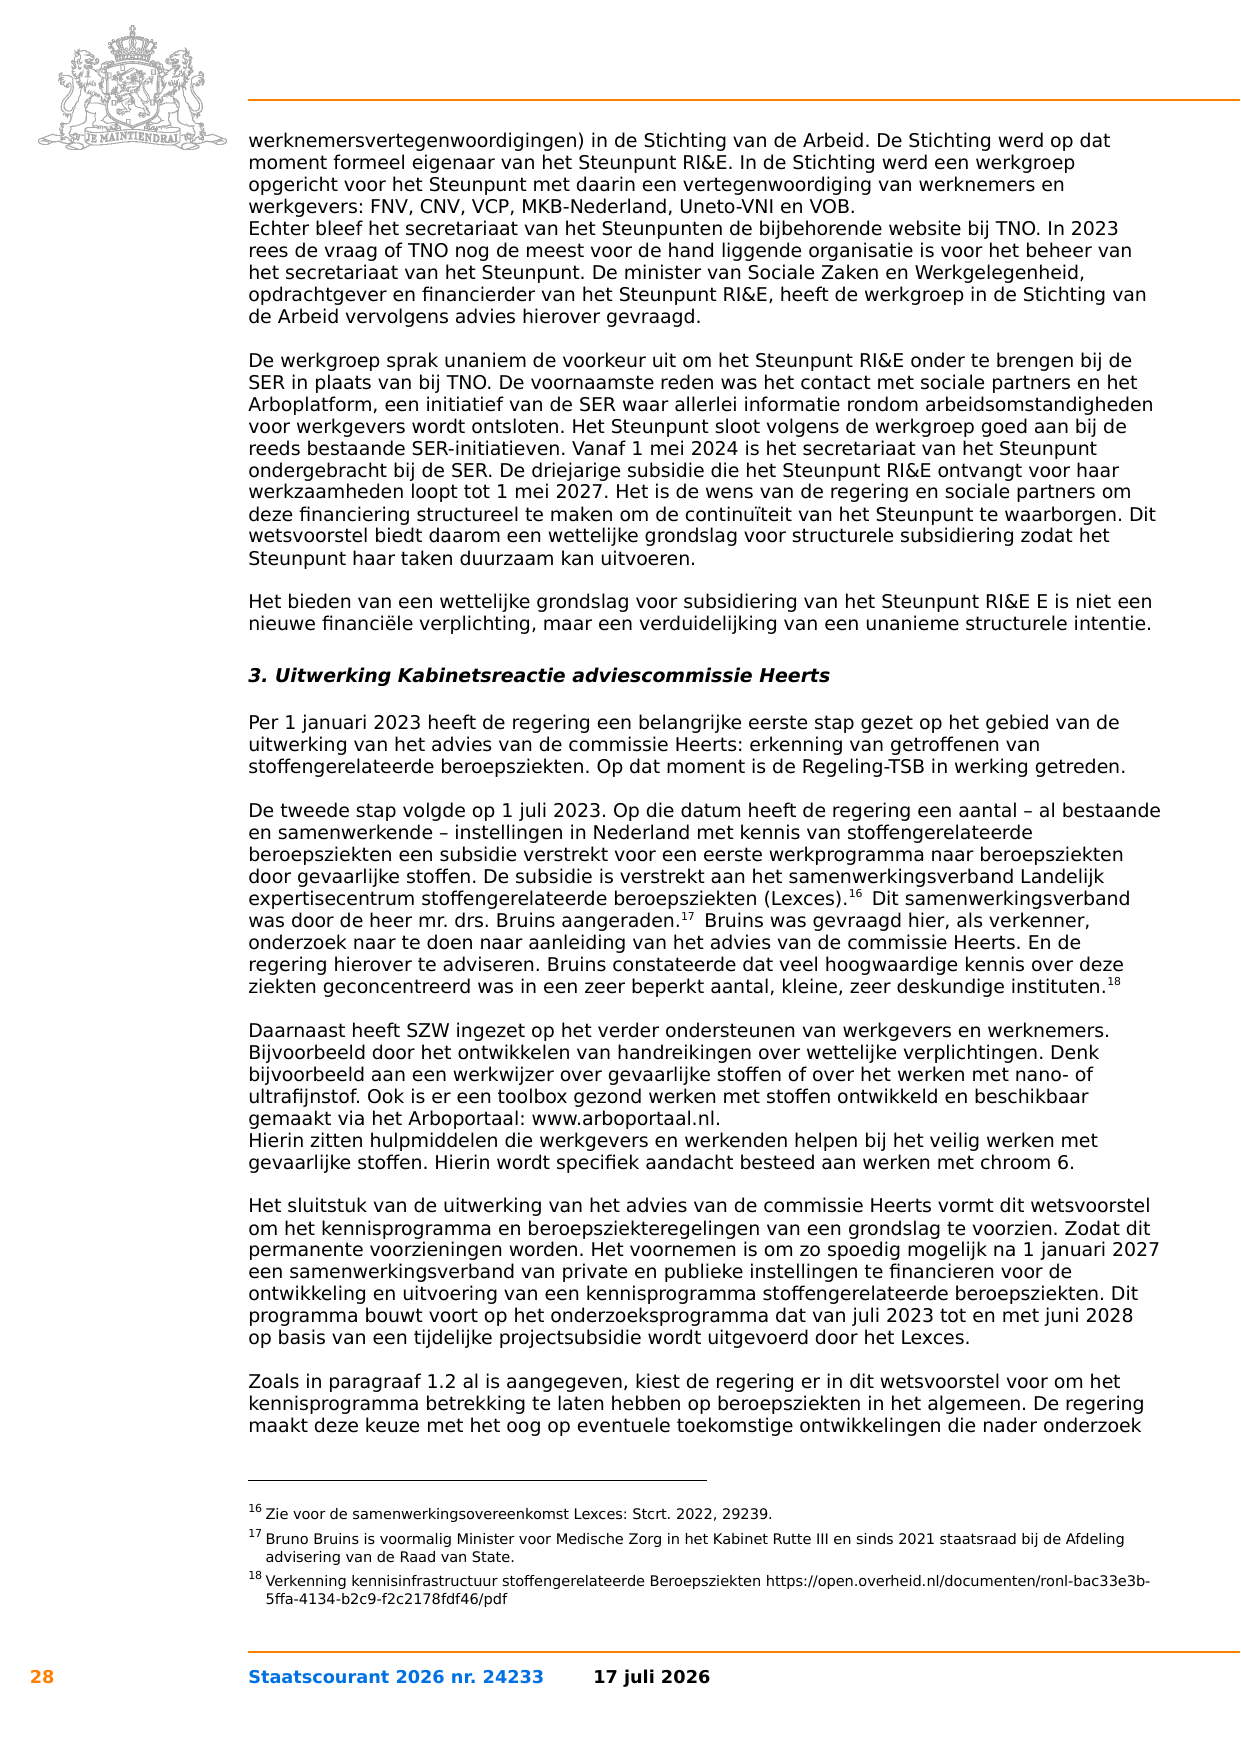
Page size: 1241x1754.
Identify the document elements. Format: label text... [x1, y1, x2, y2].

text Echter bleef het secretariaat van het Steunpunten de bijbehorende website bij TNO. In 2023 rees de vraag of TNO nog de meest voor de hand liggende organisatie is voor het beheer van het secretariaat van het Steunpunt. De minister van Sociale Zaken en Werkgelegenheid, opdrachtgever en financierder van het Steunpunt RI&E, heeft de werkgroep in de Stichting van de Arbeid vervolgens advies hierover gevraagd. [248, 218, 1163, 328]
subtitle 3. Uitwerking Kabinetsreactie adviescommissie Heerts [248, 665, 1163, 687]
text De werkgroep sprak unaniem de voorkeur uit om het Steunpunt RI&E onder te brengen bij de SER in plaats van bij TNO. De voornaamste reden was het contact met sociale partners en het Arboplatform, een initiatief van de SER waar allerlei informatie rondom arbeidsomstandigheden voor werkgevers wordt ontsloten. Het Steunpunt sloot volgens de werkgroep goed aan bij de reeds bestaande SER-initiatieven. Vanaf 1 mei 2024 is het secretariaat van het Steunpunt ondergebracht bij de SER. De driejarige subsidie die het Steunpunt RI&E ontvangt voor haar werkzaamheden loopt tot 1 mei 2027. Het is de wens van de regering en sociale partners om deze financiering structureel te maken om de continuïteit van het Steunpunt te waarborgen. Dit wetsvoorstel biedt daarom een wettelijke grondslag voor structurele subsidiering zodat het Steunpunt haar taken duurzaam kan uitvoeren. [248, 349, 1163, 569]
text Zoals in paragraaf 1.2 al is aangegeven, kiest de regering er in dit wetsvoorstel voor om het kennisprogramma betrekking te laten hebben op beroepsziekten in het algemeen. De regering maakt deze keuze met het oog op eventuele toekomstige ontwikkelingen die nader onderzoek [248, 1371, 1163, 1437]
text Bruno Bruins is voormalig Minister voor Medische Zorg in het Kabinet Rutte III en sinds 2021 staatsraad bij de Afdeling advisering van de Raad van State. [248, 1527, 1163, 1566]
text Zie voor de samenwerkingsovereenkomst Lexces: Stcrt. 2022, 29239. [248, 1502, 1163, 1524]
text Hierin zitten hulpmiddelen die werkgevers en werkenden helpen bij het veilig werken met gevaarlijke stoffen. Hierin wordt specifiek aandacht besteed aan werken met chroom 6. [248, 1129, 1163, 1173]
text Het sluitstuk van de uitwerking van het advies van de commissie Heerts vormt dit wetsvoorstel om het kennisprogramma en beroepsziekteregelingen van een grondslag te voorzien. Zodat dit permanente voorzieningen worden. Het voornemen is om zo spoedig mogelijk na 1 januari 2027 een samenwerkingsverband van private en publieke instellingen te financieren voor de ontwikkeling en uitvoering van een kennisprogramma stoffengerelateerde beroepsziekten. Dit programma bouwt voort op het onderzoeksprogramma dat van juli 2023 tot en met juni 2028 op basis van een tijdelijke projectsubsidie wordt uitgevoerd door het Lexces. [248, 1195, 1163, 1349]
text De tweede stap volgde op 1 juli 2023. Op die datum heeft de regering een aantal – al bestaande en samenwerkende – instellingen in Nederland met kennis van stoffengerelateerde beroepsziekten een subsidie verstrekt voor een eerste werkprogramma naar beroepsziekten door gevaarlijke stoffen. De subsidie is verstrekt aan het samenwerkingsverband Landelijk expertisecentrum stoffengerelateerde beroepsziekten (Lexces). Dit samenwerkingsverband was door de heer mr. drs. Bruins aangeraden. Bruins was gevraagd hier, als verkenner, onderzoek naar te doen naar aanleiding van het advies van de commissie Heerts. En de regering hierover te adviseren. Bruins constateerde dat veel hoogwaardige kennis over deze ziekten geconcentreerd was in een zeer beperkt aantal, kleine, zeer deskundige instituten. [248, 800, 1163, 998]
text Het bieden van een wettelijke grondslag voor subsidiering van het Steunpunt RI&E E is niet een nieuwe financiële verplichting, maar een verduidelijking van een unanieme structurele intentie. [248, 591, 1163, 635]
text Per 1 januari 2023 heeft de regering een belangrijke eerste stap gezet op het gebied van de uitwerking van het advies van de commissie Heerts: erkenning van getroffenen van stoffengerelateerde beroepsziekten. Op dat moment is de Regeling-TSB in werking getreden. [248, 712, 1163, 778]
text Verkenning kennisinfrastructuur stoffengerelateerde Beroepsziekten https://open.overheid.nl/documenten/ronl-bac33e3b-5ffa-4134-b2c9-f2c2178fdf46/pdf [248, 1569, 1163, 1608]
picture [38, 25, 227, 150]
text werknemersvertegenwoordigingen) in de Stichting van de Arbeid. De Stichting werd op dat moment formeel eigenaar van het Steunpunt RI&E. In de Stichting werd een werkgroep opgericht voor het Steunpunt met daarin een vertegenwoordiging van werknemers en werkgevers: FNV, CNV, VCP, MKB-Nederland, Uneto-VNI en VOB. [248, 130, 1163, 218]
text Daarnaast heeft SZW ingezet op het verder ondersteunen van werkgevers en werknemers. Bijvoorbeeld door het ontwikkelen van handreikingen over wettelijke verplichtingen. Denk bijvoorbeeld aan een werkwijzer over gevaarlijke stoffen of over het werken met nano- of ultrafijnstof. Ook is er een toolbox gezond werken met stoffen ontwikkeld en beschikbaar gemaakt via het Arboportaal: www.arboportaal.nl. [248, 1020, 1163, 1129]
